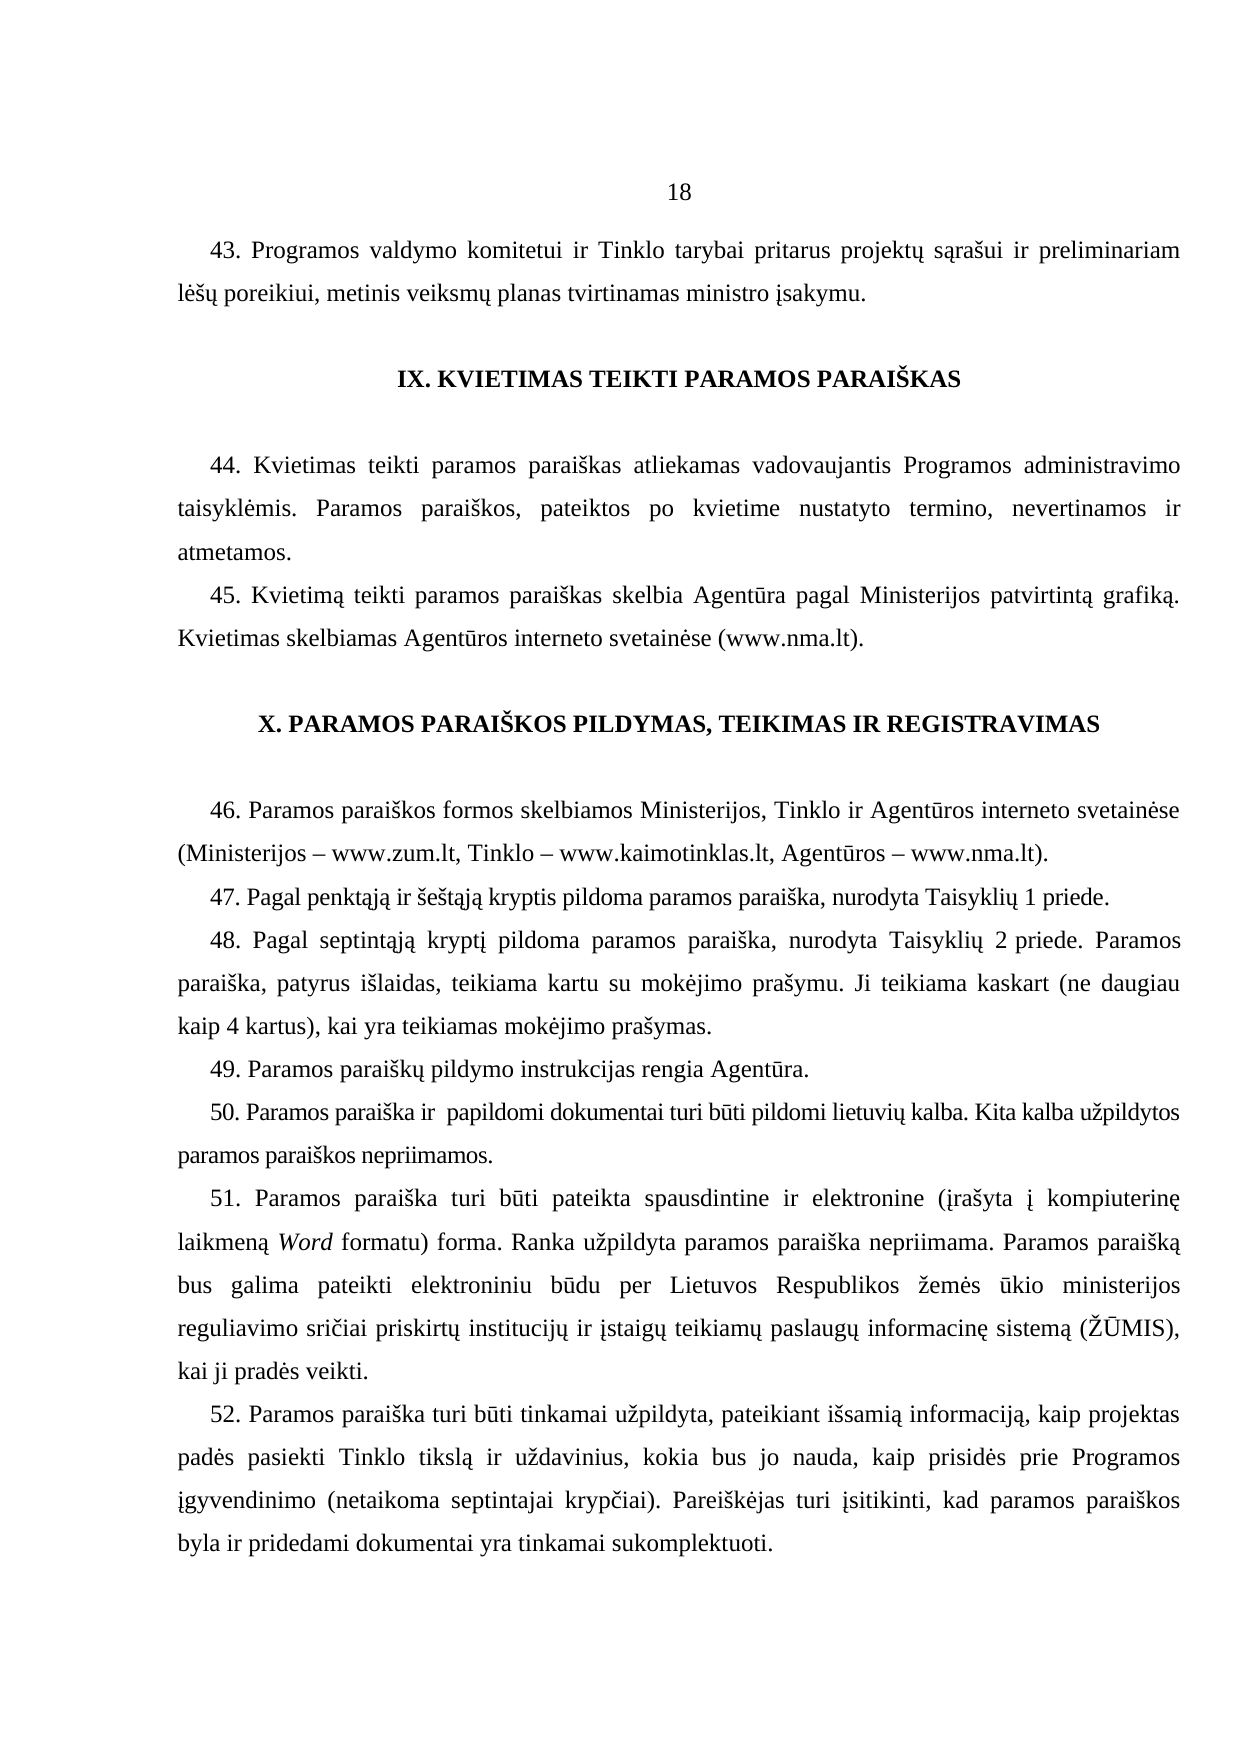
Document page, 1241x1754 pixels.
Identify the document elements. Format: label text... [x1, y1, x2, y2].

text 52. Paramos paraiška turi būti tinkamai užpildyta, pateikiant išsamią informaciją, kaip projektas padės pasiekti Tinklo tikslą ir uždavinius, kokia bus jo nauda, kaip prisidės prie Programos įgyvendinimo (netaikoma septintajai krypčiai). Pareiškėjas turi įsitikinti, kad paramos paraiškos byla ir pridedami dokumentai yra tinkamai sukomplektuoti. [177, 1399, 1181, 1557]
text X. PARAMOS PARAIŠKOS PILDYMAS, TEIKIMAS IR REGISTRAVIMAS [177, 709, 1181, 738]
text 43. Programos valdymo komitetui ir Tinklo tarybai pritarus projektų sąrašui ir preliminariam lėšų poreikiui, metinis veiksmų planas tvirtinamas ministro įsakymu. [177, 235, 1181, 307]
text 48. Pagal septintąją kryptį pildoma paramos paraiška, nurodyta Taisyklių 2 priede. Paramos paraiška, patyrus išlaidas, teikiama kartu su mokėjimo prašymu. Ji teikiama kaskart (ne daugiau kaip 4 kartus), kai yra teikiamas mokėjimo prašymas. [177, 925, 1181, 1040]
text 47. Pagal penktąją ir šeštąją kryptis pildoma paramos paraiška, nurodyta Taisyklių 1 priede. [177, 882, 1181, 910]
text IX. KVIETIMAS TEIKTI PARAMOS PARAIŠKAS [177, 364, 1181, 393]
text 49. Paramos paraiškų pildymo instrukcijas rengia Agentūra. [177, 1054, 1181, 1083]
text 44. Kvietimas teikti paramos paraiškas atliekamas vadovaujantis Programos administravimo taisyklėmis. Paramos paraiškos, pateiktos po kvietime nustatyto termino, nevertinamos ir atmetamos. [177, 450, 1181, 565]
text 50. Paramos paraiška ir papildomi dokumentai turi būti pildomi lietuvių kalba. Kita kalba užpildytos paramos paraiškos nepriimamos. [177, 1097, 1181, 1169]
text 46. Paramos paraiškos formos skelbiamos Ministerijos, Tinklo ir Agentūros interneto svetainėse (Ministerijos – www.zum.lt, Tinklo – www.kaimotinklas.lt, Agentūros – www.nma.lt). [177, 795, 1181, 867]
text 45. Kvietimą teikti paramos paraiškas skelbia Agentūra pagal Ministerijos patvirtintą grafiką. Kvietimas skelbiamas Agentūros interneto svetainėse (www.nma.lt). [177, 580, 1181, 652]
text 51. Paramos paraiška turi būti pateikta spausdintine ir elektronine (įrašyta į kompiuterinę laikmeną Word formatu) forma. Ranka užpildyta paramos paraiška nepriimama. Paramos paraišką bus galima pateikti elektroniniu būdu per Lietuvos Respublikos žemės ūkio ministerijos reguliavimo sričiai priskirtų institucijų ir įstaigų teikiamų paslaugų informacinę sistemą (ŽŪMIS), kai ji pradės veikti. [177, 1183, 1181, 1385]
